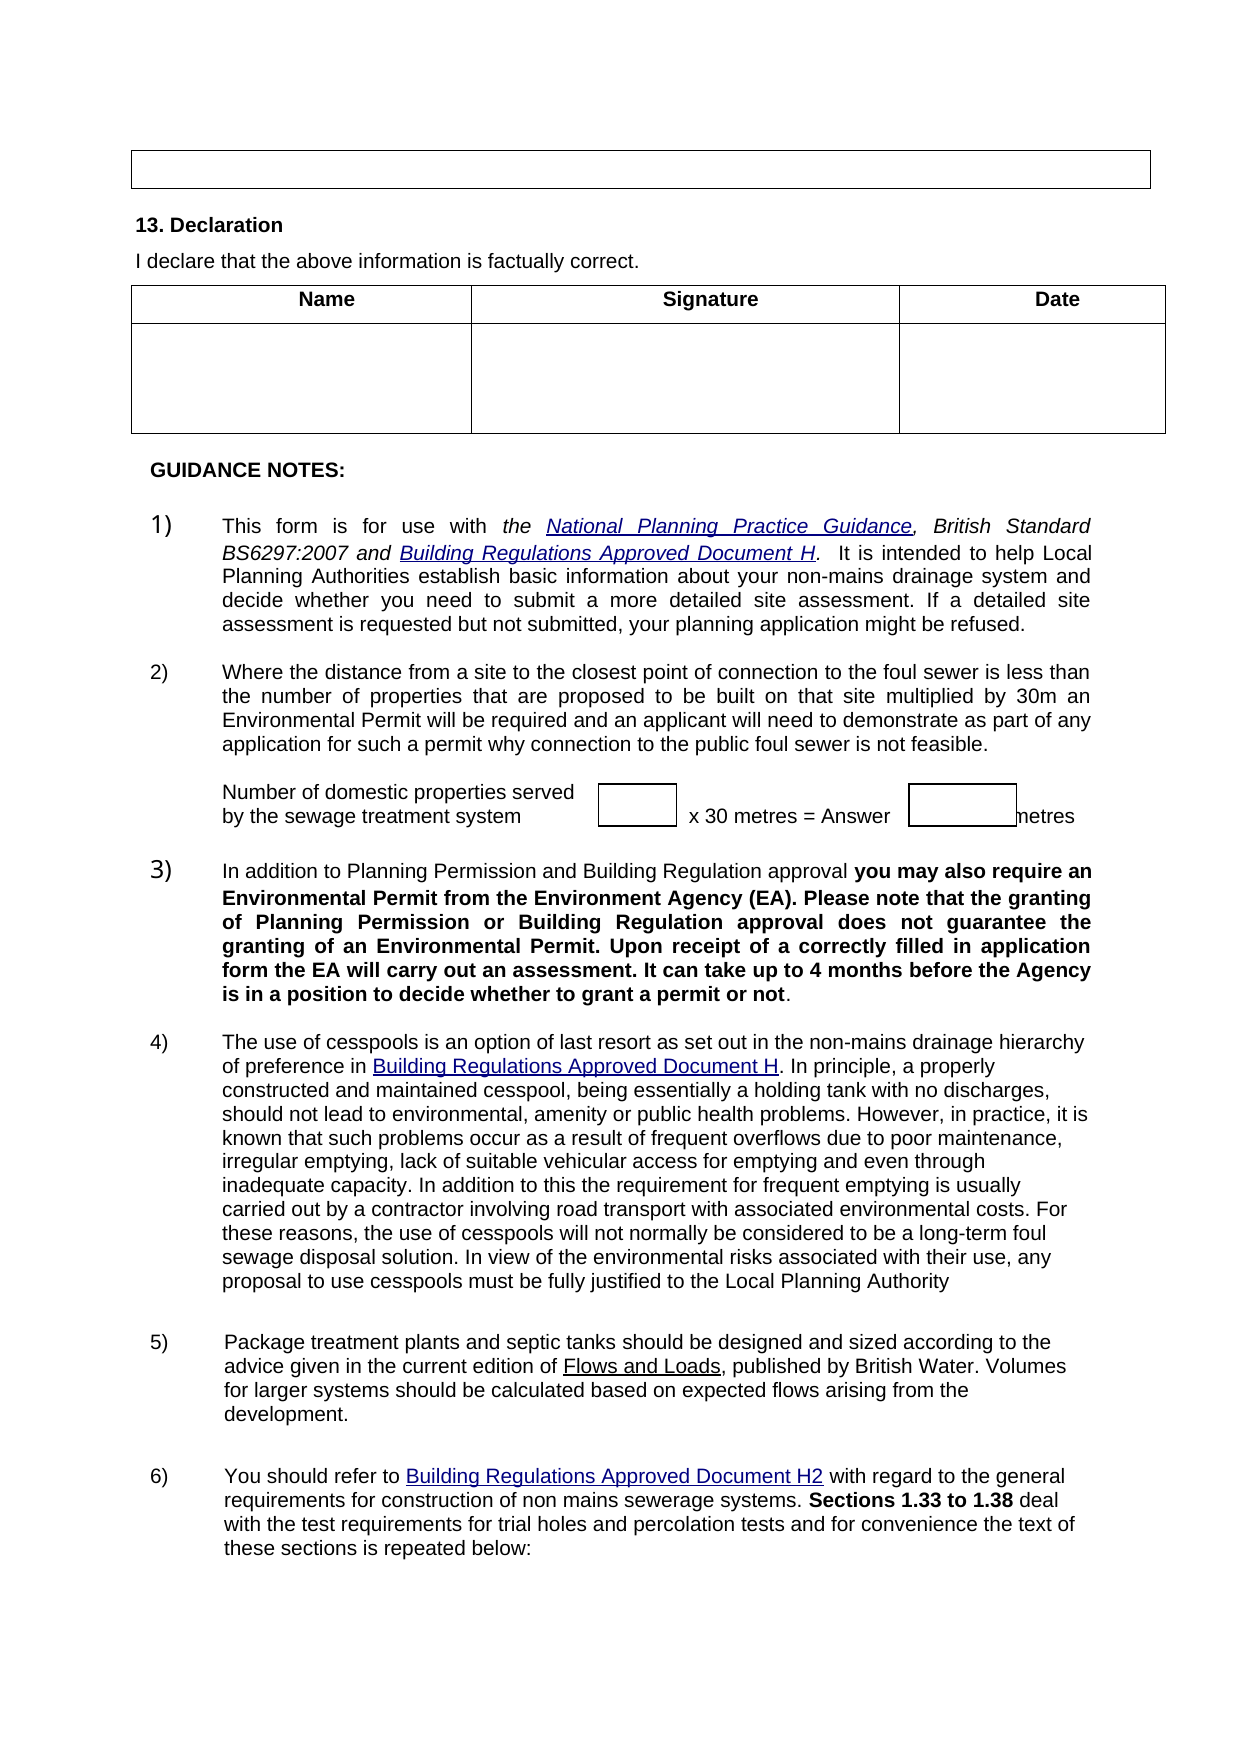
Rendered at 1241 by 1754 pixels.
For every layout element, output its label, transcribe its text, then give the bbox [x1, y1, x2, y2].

table_cell [472, 324, 899, 433]
list Number of domestic properties served [222, 780, 1090, 804]
text I declare that the above information is factually correct. [135, 249, 1140, 273]
text GUIDANCE NOTES: [150, 458, 1075, 482]
text 4) The use of cesspools is an option of last resort as set out in the non-mains drainage hierarchy of preference in Building Regulations Approved Document H. In principle, a properly constructed and maintained cesspool, being essentially a holding tank with no discharges, should not lead to environmental, amenity or public health problems. However, in practice, it is known that such problems occur as a result of frequent overflows due to poor maintenance, irregular emptying, lack of suitable vehicular access for emptying and even through inadequate capacity. In addition to this the requirement for frequent emptying is usually carried out by a contractor involving road transport with associated environmental costs. For these reasons, the use of cesspools will not normally be considered to be a long-term foul sewage disposal solution. In view of the environmental risks associated with their use, any proposal to use cesspools must be fully justified to the Local Planning Authority [150, 1029, 1090, 1293]
table_cell [900, 324, 1165, 433]
text 5) Package treatment plants and septic tanks should be designed and sized according to the advice given in the current edition of Flows and Loads, published by British Water. Volumes for larger systems should be calculated based on expected flows arising from the development. [150, 1329, 1090, 1425]
table_cell [132, 324, 471, 433]
list Where the distance from a site to the closest point of connection to the foul sewer is less than the number of properties that are proposed to be built on that site multiplied by 30m an Environmental Permit will be required and an applicant will need to demonstrate as part of any application for such a permit why connection to the public foul sewer is not feasible. [150, 660, 1092, 756]
table_header Signature [472, 286, 899, 323]
list In addition to Planning Permission and Building Regulation approval you may also require an Environmental Permit from the Environment Agency (EA). Please note that the granting of Planning Permission or Building Regulation approval does not guarantee the granting of an Environmental Permit. Upon receipt of a correctly filled in application form the EA will carry out an assessment. It can take up to 4 months before the Agency is in a position to decide whether to grant a permit or not. [150, 852, 1092, 1006]
list by the sewage treatment system x 30 metres = Answer metres [222, 804, 1090, 828]
subtitle 13. Declaration [135, 212, 1090, 236]
text 6) You should refer to Building Regulations Approved Document H2 with regard to the general requirements for construction of non mains sewerage systems. Sections 1.33 to 1.38 deal with the test requirements for trial holes and percolation tests and for convenience the text of these sections is repeated below: [150, 1464, 1090, 1560]
table_header Date [900, 286, 1165, 323]
table_header Name [132, 286, 471, 323]
list This form is for use with the National Planning Practice Guidance, British Standard BS6297:2007 and Building Regulations Approved Document H. It is intended to help Local Planning Authorities establish basic information about your non-mains drainage system and decide whether you need to submit a more detailed site assessment. If a detailed site assessment is requested but not submitted, your planning application might be refused. [150, 506, 1092, 636]
table_header [132, 151, 1150, 187]
